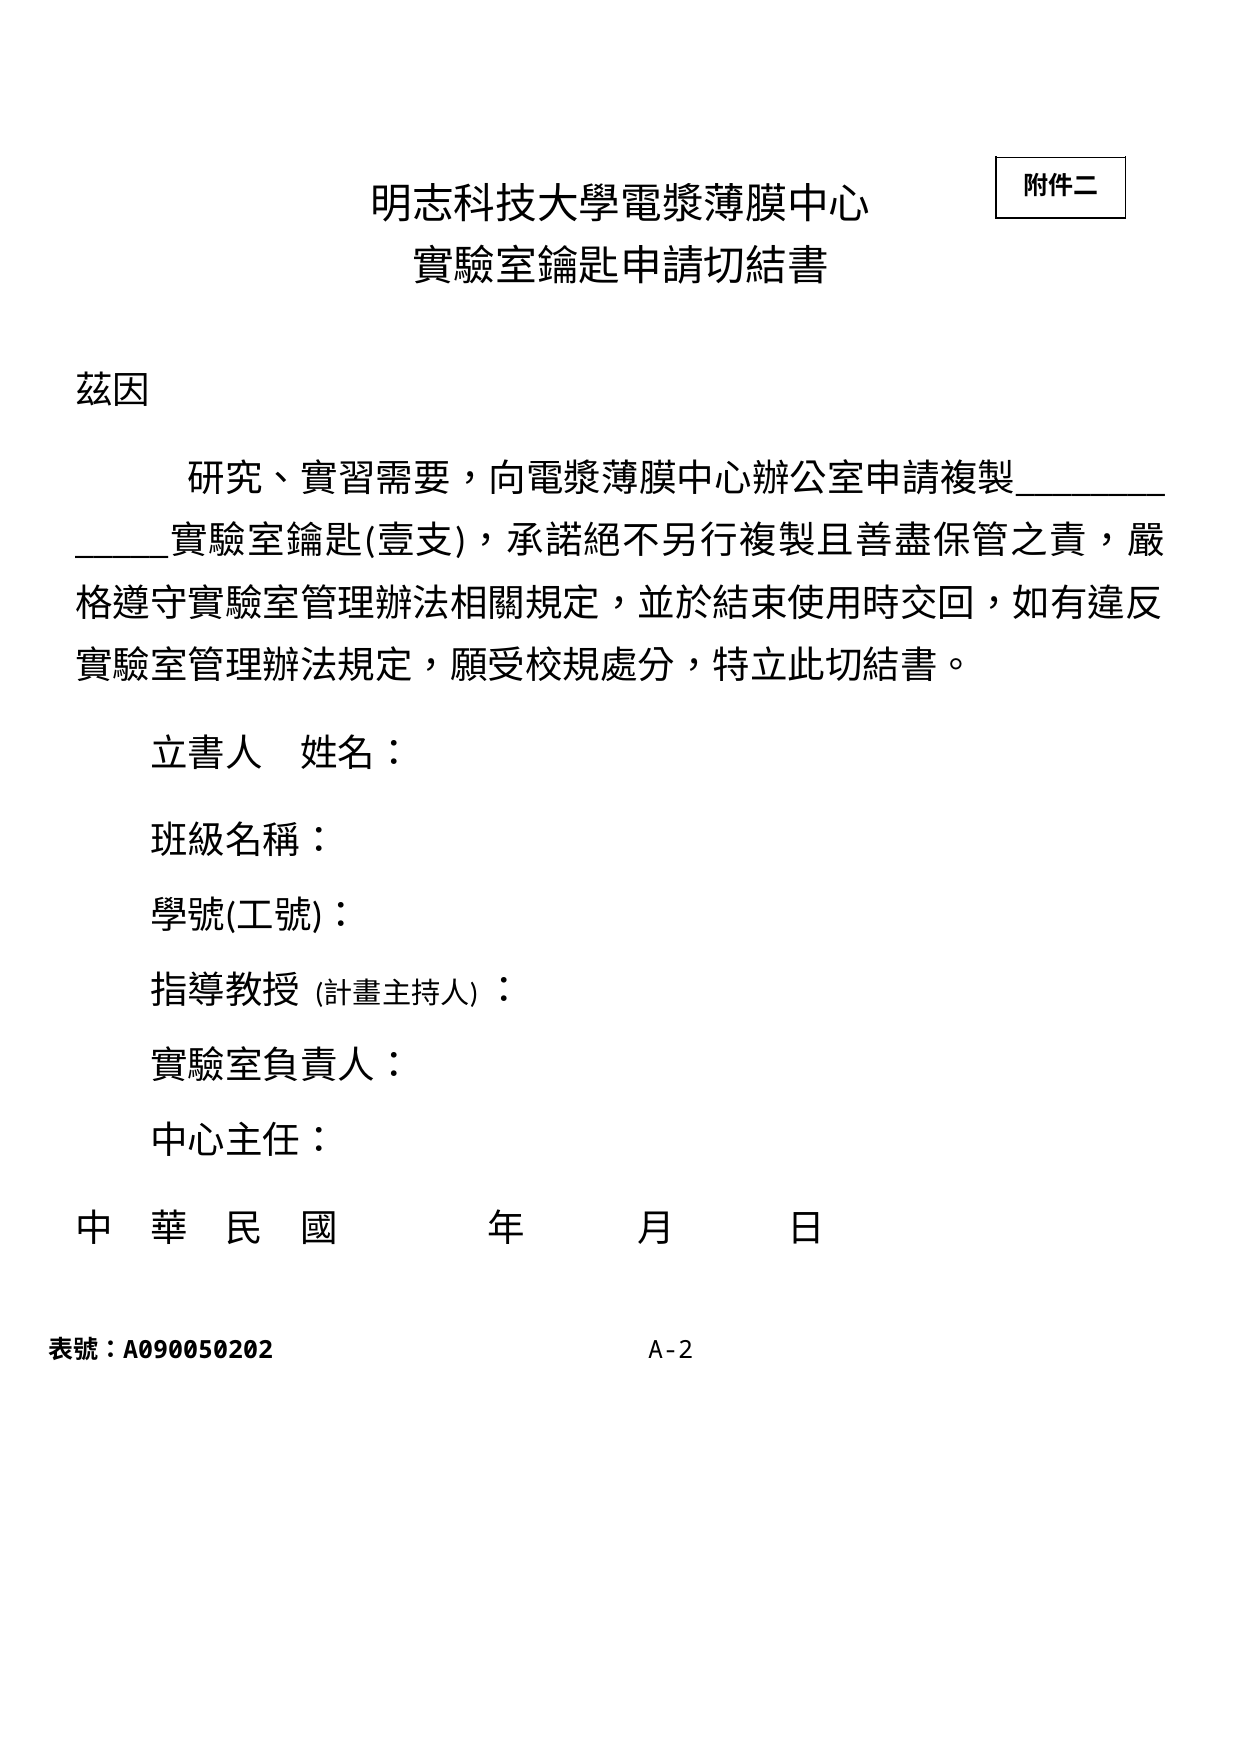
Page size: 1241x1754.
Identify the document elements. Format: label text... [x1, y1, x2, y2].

text 指導教授 (計畫主持人) ： [75, 946, 1165, 1008]
text 茲因 [75, 346, 1165, 408]
text 實驗室負責人： [75, 1021, 1165, 1083]
text 附件二 [1011, 166, 1109, 202]
text 學號(工號)： [75, 871, 1165, 933]
text 中 華 民 國 年 月 日 [75, 1183, 1165, 1246]
text 研究、實習需要，向電漿薄膜中心辦公室申請複製_____________實驗室鑰匙(壹支)，承諾絕不另行複製且善盡保管之責，嚴格遵守實驗室管理辦法相關規定，並於結束使用時交回，如有違反實驗室管理辦法規定，願受校規處分，特立此切結書。 [75, 433, 1165, 683]
text 明志科技大學電漿薄膜中心 [75, 158, 1165, 221]
text 中心主任： [75, 1096, 1165, 1158]
text 實驗室鑰匙申請切結書 [75, 221, 1165, 283]
text 表號：A090050202 A-2 [35, 1330, 1127, 1366]
text 立書人 姓名： [75, 708, 1165, 771]
text 班級名稱： [75, 796, 1165, 858]
